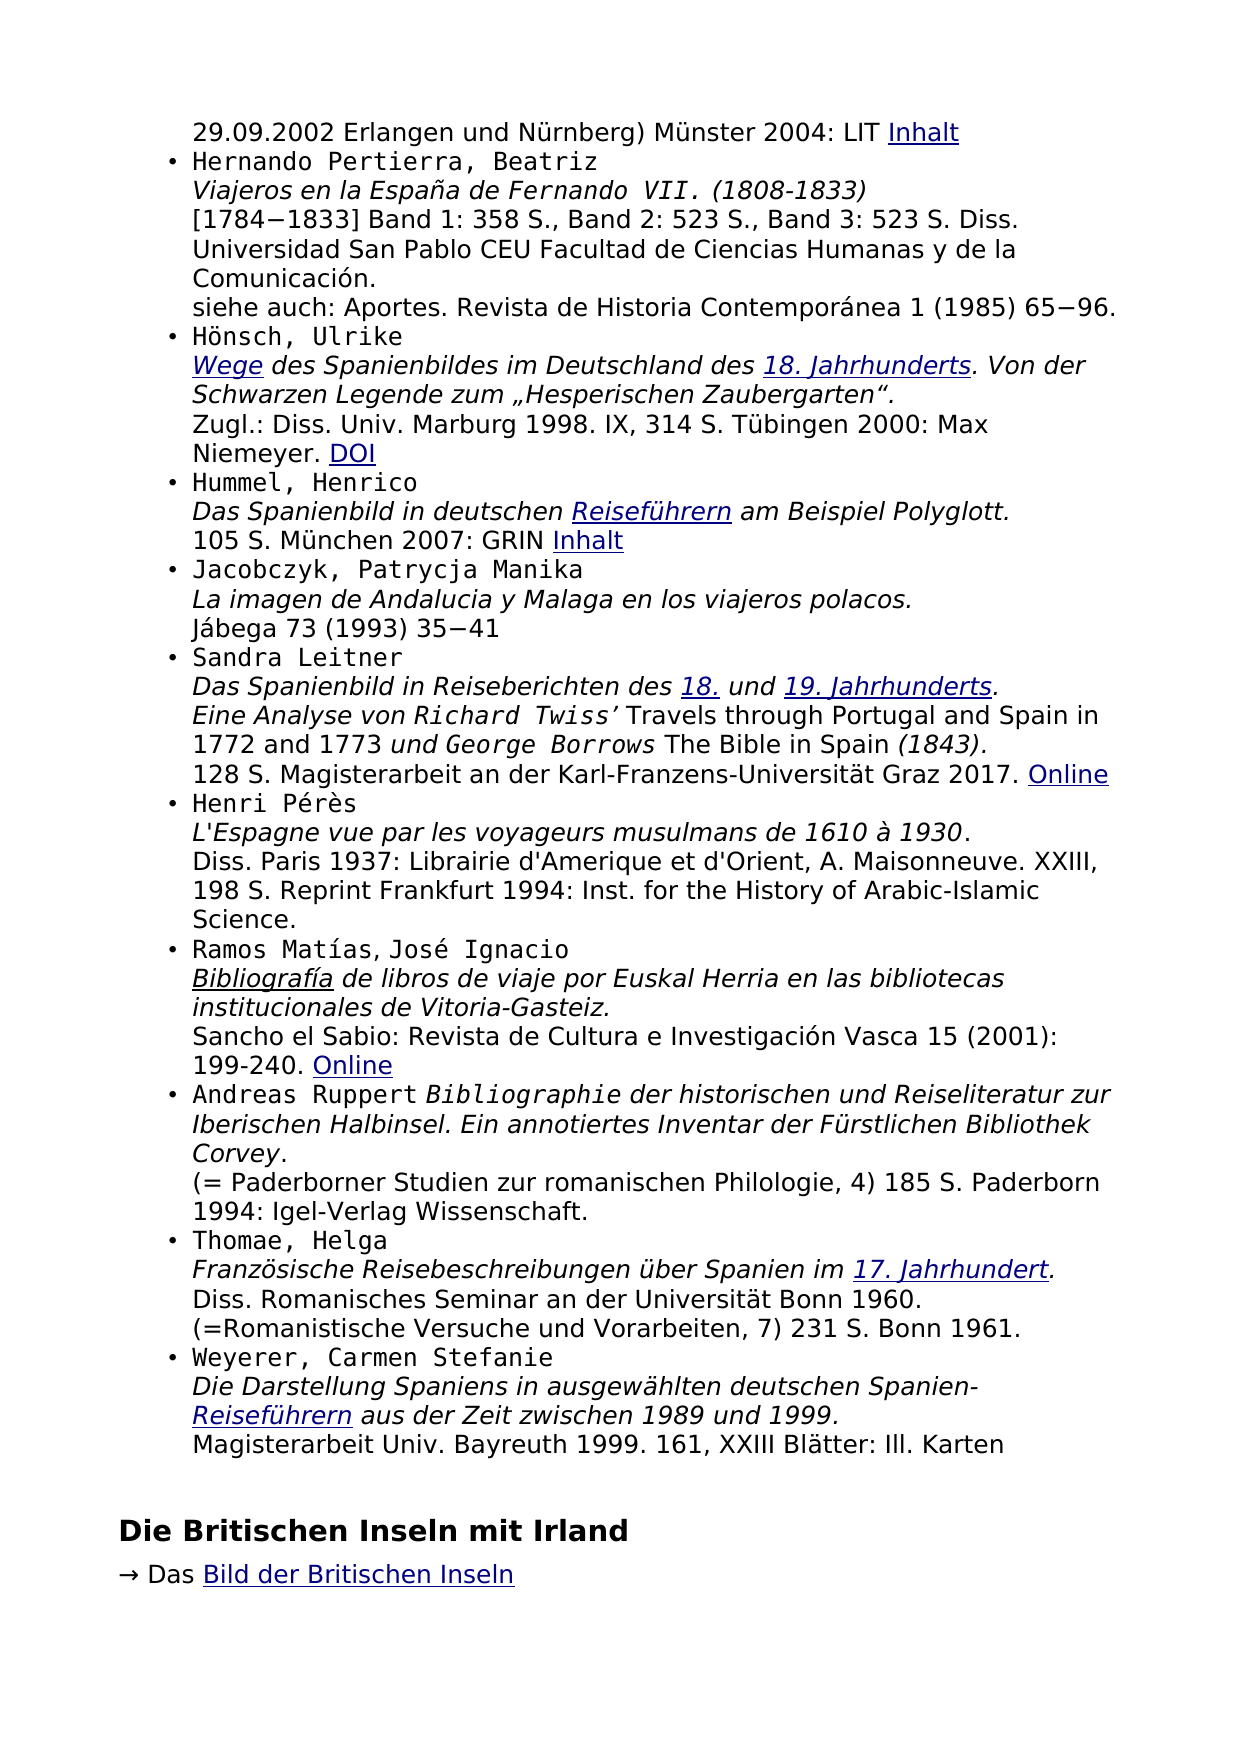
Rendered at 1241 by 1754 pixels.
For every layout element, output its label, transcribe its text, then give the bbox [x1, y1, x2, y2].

list Ramos Matías, José Ignacio Bibliografía de libros de viaje por Euskal Herria en las bibliotecas institucionales de Vitoria-Gasteiz. Sancho el Sabio: Revista de Cultura e Investigación Vasca 15 (2001): 199-240. Online [177, 935, 1122, 1081]
list Hummel, Henrico Das Spanienbild in deutschen Reiseführern am Beispiel Polyglott. 105 S. München 2007: GRIN Inhalt [177, 468, 1122, 556]
list Sandra Leitner Das Spanienbild in Reiseberichten des 18. und 19. Jahrhunderts. Eine Analyse von Richard Twiss’ Travels through Portugal and Spain in 1772 and 1773 und George Borrows The Bible in Spain (1843). 128 S. Magisterarbeit an der Karl-Franzens-Universität Graz 2017. Online [177, 643, 1122, 789]
list 29.09.2002 Erlangen und Nürnberg) Münster 2004: LIT Inhalt [177, 118, 1122, 147]
text → Das Bild der Britischen Inseln [118, 1561, 1122, 1590]
list Hönsch, Ulrike Wege des Spanienbildes im Deutschland des 18. Jahrhunderts. Von der Schwarzen Legende zum „Hesperischen Zaubergarten“. Zugl.: Diss. Univ. Marburg 1998. IX, 314 S. Tübingen 2000: Max Niemeyer. DOI [177, 322, 1122, 468]
list Jacobczyk, Patrycja Manika La imagen de Andalucia y Malaga en los viajeros polacos. Jábega 73 (1993) 35−41 [177, 556, 1122, 643]
list Weyerer, Carmen Stefanie Die Darstellung Spaniens in ausgewählten deutschen Spanien-Reiseführern aus der Zeit zwischen 1989 und 1999. Magisterarbeit Univ. Bayreuth 1999. 161, XXIII Blätter: Ill. Karten [177, 1343, 1122, 1460]
list Hernando Pertierra, Beatriz Viajeros en la España de Fernando VII. (1808-1833) [1784−1833] Band 1: 358 S., Band 2: 523 S., Band 3: 523 S. Diss. Universidad San Pablo CEU Facultad de Ciencias Humanas y de la Comunicación. siehe auch: Aportes. Revista de Historia Contemporánea 1 (1985) 65−96. [177, 147, 1122, 322]
subtitle Die Britischen Inseln mit Irland [118, 1514, 1122, 1548]
list Thomae, Helga Französische Reisebeschreibungen über Spanien im 17. Jahrhundert. Diss. Romanisches Seminar an der Universität Bonn 1960. (=Romanistische Versuche und Vorarbeiten, 7) 231 S. Bonn 1961. [177, 1226, 1122, 1343]
list Andreas Ruppert Bibliographie der historischen und Reiseliteratur zur Iberischen Halbinsel. Ein annotiertes Inventar der Fürstlichen Bibliothek Corvey. (= Paderborner Studien zur romanischen Philologie, 4) 185 S. Paderborn 1994: Igel-Verlag Wissenschaft. [177, 1081, 1122, 1226]
list Henri Pérès L'Espagne vue par les voyageurs musulmans de 1610 à 1930. Diss. Paris 1937: Librairie d'Amerique et d'Orient, A. Maisonneuve. XXIII, 198 S. Reprint Frankfurt 1994: Inst. for the History of Arabic-Islamic Science. [177, 789, 1122, 935]
